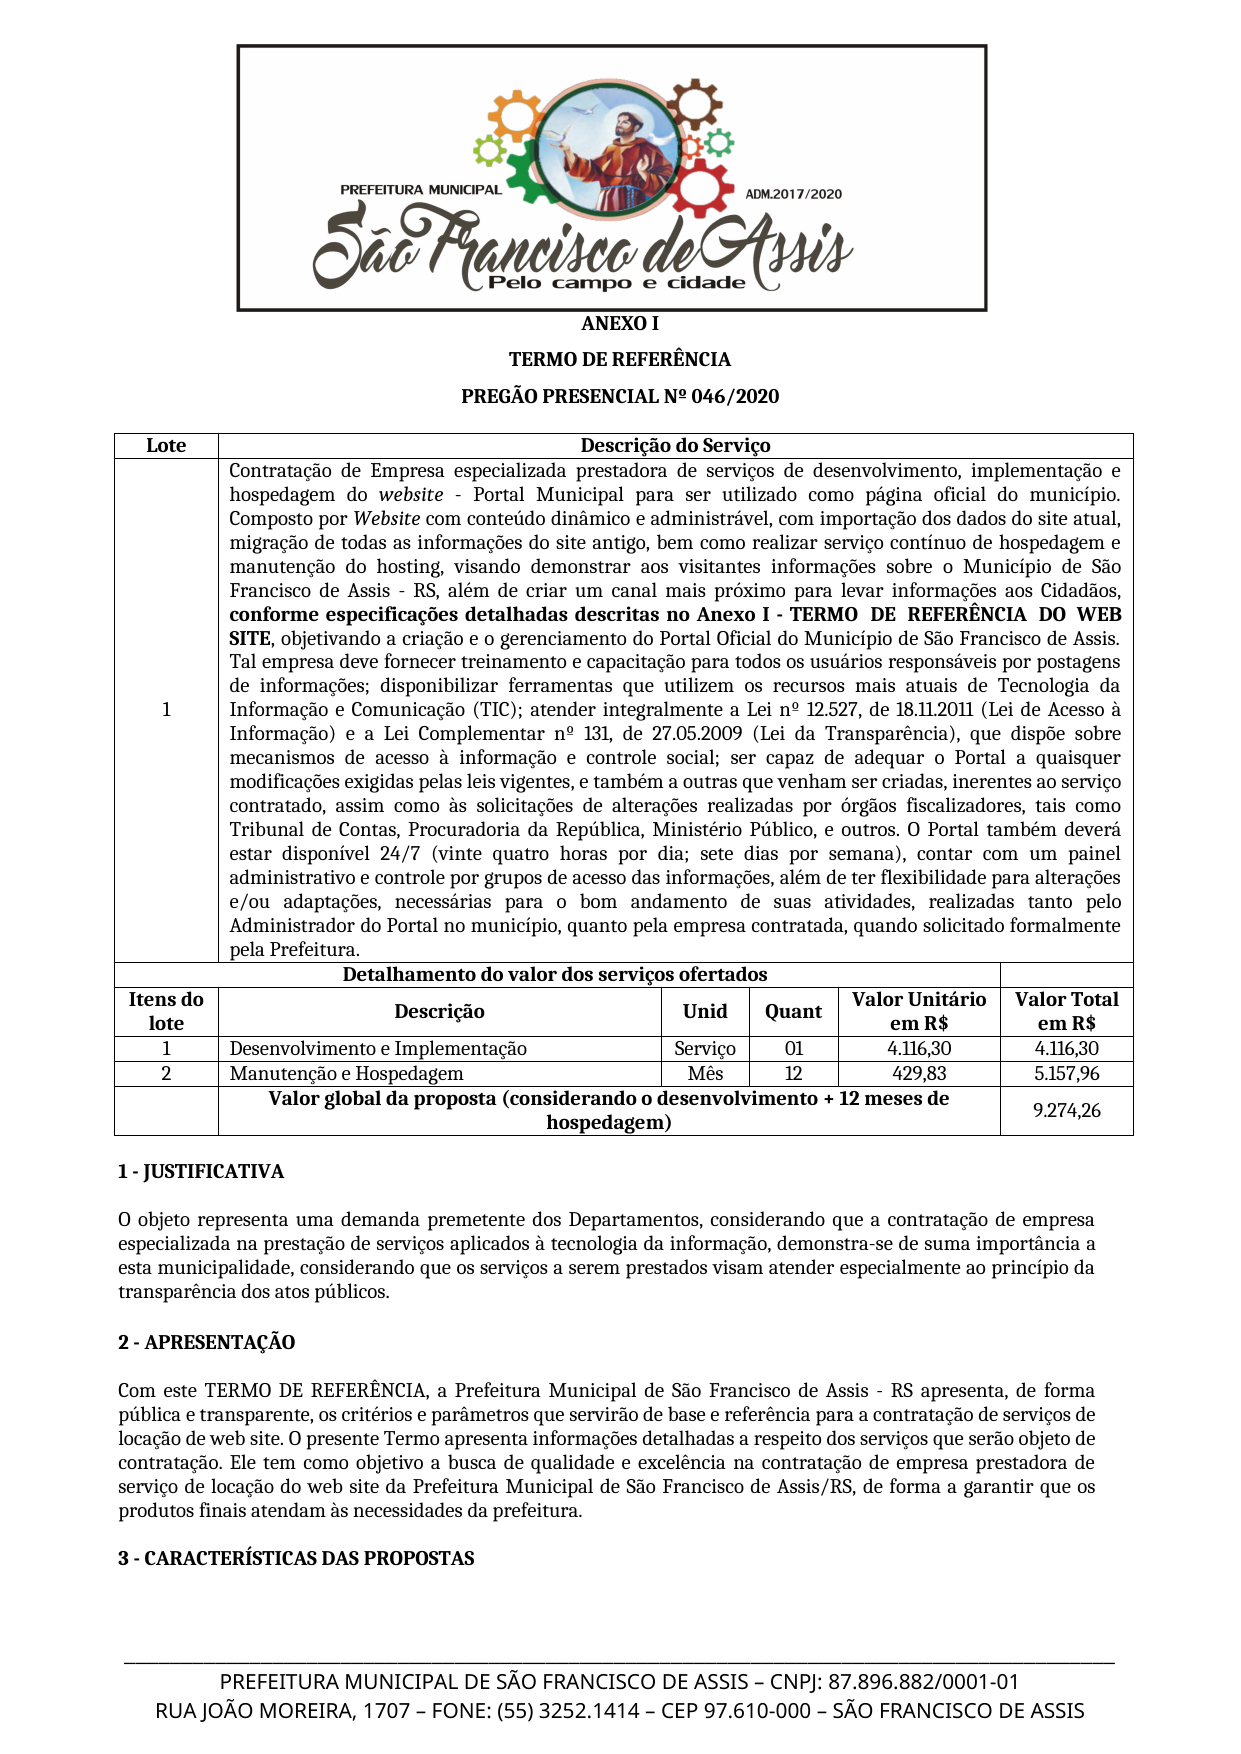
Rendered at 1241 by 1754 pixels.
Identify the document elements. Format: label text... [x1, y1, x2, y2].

table_cell Valor Unitário em R$ [839, 988, 1000, 1036]
table_cell Quant [750, 988, 838, 1036]
text ANEXO I [118, 312, 1122, 336]
table_cell 4.116,30 [1001, 1037, 1133, 1061]
text Com este TERMO DE REFERÊNCIA, a Prefeitura Municipal de São Francisco de Assis - RS apresenta, de forma pública e transparente, os critérios e parâmetros que servirão de base e referência para a contratação de serviços de locação de web site. O presente Termo apresenta informações detalhadas a respeito dos serviços que serão objeto de contratação. Ele tem como objetivo a busca de qualidade e excelência na contratação de empresa prestadora de serviço de locação do web site da Prefeitura Municipal de São Francisco de Assis/RS, de forma a garantir que os produtos finais atendam às necessidades da prefeitura. [118, 1379, 1097, 1523]
table_cell 1 [115, 1037, 218, 1061]
table_cell Manutenção e Hospedagem [219, 1062, 661, 1086]
table_header Lote [115, 434, 218, 457]
table_cell Mês [662, 1062, 749, 1086]
table_cell [115, 1087, 218, 1134]
table_cell Descrição [219, 988, 661, 1036]
text O objeto representa uma demanda premetente dos Departamentos, considerando que a contratação de empresa especializada na prestação de serviços aplicados à tecnologia da informação, demonstra-se de suma importância a esta municipalidade, considerando que os serviços a serem prestados visam atender especialmente ao princípio da transparência dos atos públicos. [118, 1208, 1097, 1304]
text 3 - CARACTERÍSTICAS DAS PROPOSTAS [118, 1547, 1122, 1571]
table_cell Valor Total em R$ [1001, 988, 1133, 1036]
table_cell Desenvolvimento e Implementação [219, 1037, 661, 1061]
table_cell Detalhamento do valor dos serviços ofertados [115, 963, 1000, 987]
table_cell 1 [115, 459, 218, 962]
table_cell 9.274,26 [1001, 1087, 1133, 1134]
table_cell Serviço [662, 1037, 749, 1061]
table_cell 12 [750, 1062, 838, 1086]
table_cell 4.116,30 [839, 1037, 1000, 1061]
table_cell Itens do lote [115, 988, 218, 1036]
text PREGÃO PRESENCIAL Nº 046/2020 [118, 384, 1122, 408]
table_cell 2 [115, 1062, 218, 1086]
text TERMO DE REFERÊNCIA [118, 348, 1122, 372]
table_cell 429,83 [839, 1062, 1000, 1086]
table_cell 5.157,96 [1001, 1062, 1133, 1086]
table_cell [1001, 963, 1133, 987]
table_cell Unid [662, 988, 749, 1036]
table_cell Valor global da proposta (considerando o desenvolvimento + 12 meses de hospedagem) [219, 1087, 1000, 1134]
table_cell 01 [750, 1037, 838, 1061]
text 2 - APRESENTAÇÃO [118, 1331, 1122, 1355]
table_header Descrição do Serviço [219, 434, 1133, 457]
table_cell Contratação de Empresa especializada prestadora de serviços de desenvolvimento, implementação e hospedagem do website - Portal Municipal para ser utilizado como página oficial do município. Composto por Website com conteúdo dinâmico e administrável, com importação dos dados do site atual, migração de todas as informações do site antigo, bem como realizar serviço contínuo de hospedagem e manutenção do hosting, visando demonstrar aos visitantes informações sobre o Município de São Francisco de Assis - RS, além de criar um canal mais próximo para levar informações aos Cidadãos, conforme especificações detalhadas descritas no Anexo I - TERMO DE REFERÊNCIA DO WEB SITE, objetivando a criação e o gerenciamento do Portal Oficial do Município de São Francisco de Assis. Tal empresa deve fornecer treinamento e capacitação para todos os usuários responsáveis por postagens de informações; disponibilizar ferramentas que utilizem os recursos mais atuais de Tecnologia da Informação e Comunicação (TIC); atender integralmente a Lei nº 12.527, de 18.11.2011 (Lei de Acesso à Informação) e a Lei Complementar nº 131, de 27.05.2009 (Lei da Transparência), que dispõe sobre mecanismos de acesso à informação e controle social; ser capaz de adequar o Portal a quaisquer modificações exigidas pelas leis vigentes, e também a outras que venham ser criadas, inerentes ao serviço contratado, assim como às solicitações de alterações realizadas por órgãos fiscalizadores, tais como Tribunal de Contas, Procuradoria da República, Ministério Público, e outros. O Portal também deverá estar disponível 24/7 (vinte quatro horas por dia; sete dias por semana), contar com um painel administrativo e controle por grupos de acesso das informações, além de ter flexibilidade para alterações e/ou adaptações, necessárias para o bom andamento de suas atividades, realizadas tanto pelo Administrador do Portal no município, quanto pela empresa contratada, quando solicitado formalmente pela Prefeitura. [219, 459, 1133, 962]
text 1 - JUSTIFICATIVA [118, 1159, 1122, 1183]
